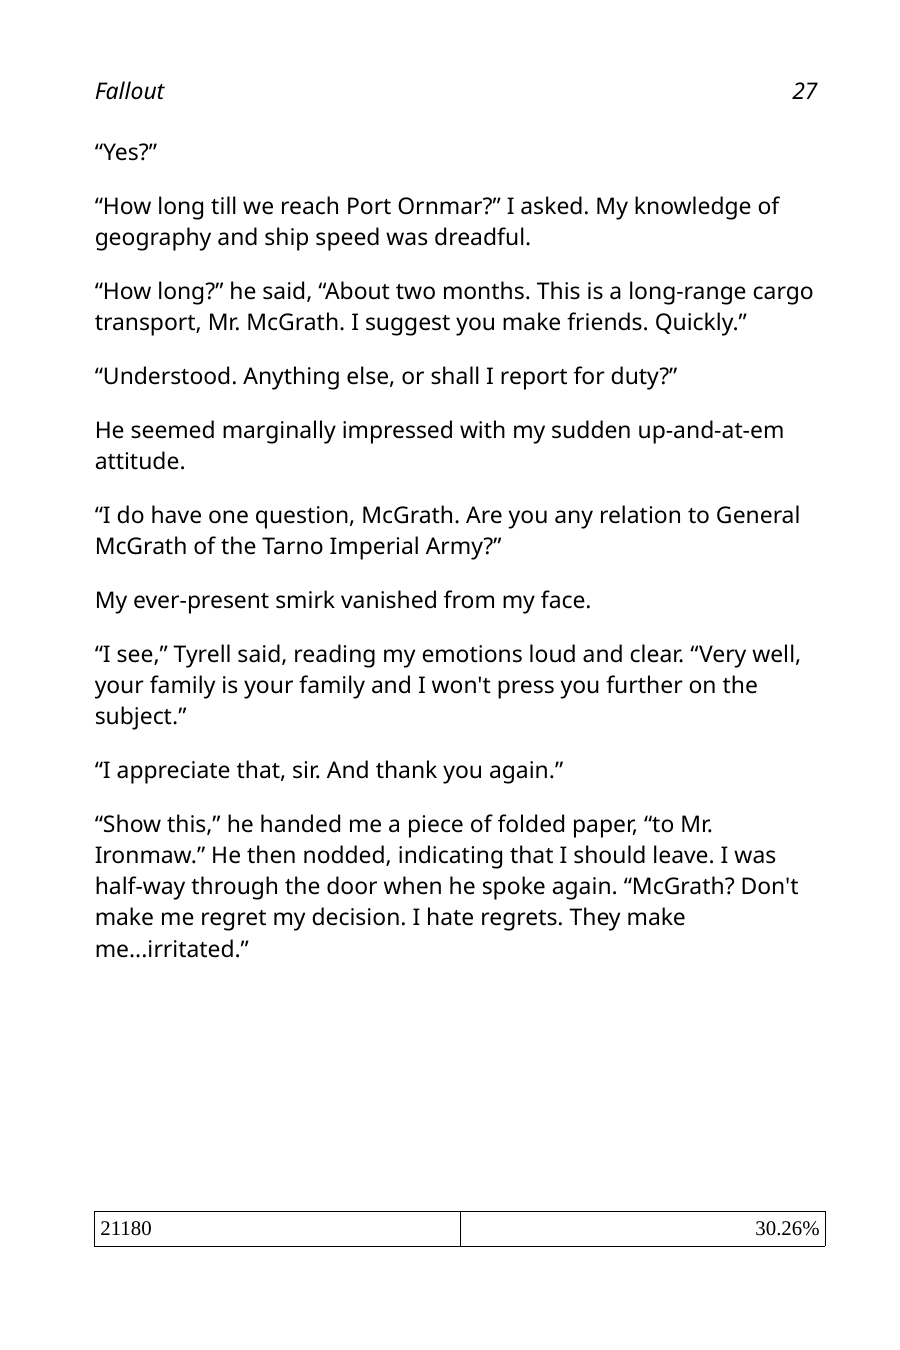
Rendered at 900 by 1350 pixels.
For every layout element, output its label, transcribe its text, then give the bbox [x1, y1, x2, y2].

text My ever-present smirk vanished from my face. [94, 584, 825, 615]
text “How long till we reach Port Ornmar?” I asked. My knowledge of geography and ship speed was dreadful. [94, 190, 825, 252]
text “I do have one question, McGrath. Are you any relation to General McGrath of the Tarno Imperial Army?” [94, 499, 825, 561]
text He seemed marginally impressed with my sudden up-and-at-em attitude. [94, 414, 825, 476]
text “I appreciate that, sir. And thank you again.” [94, 754, 825, 785]
text “Understood. Anything else, or shall I report for duty?” [94, 360, 825, 391]
text “I see,” Tyrell said, reading my emotions loud and clear. “Very well, your family is your family and I won't press you further on the subject.” [94, 637, 825, 731]
text “Yes?” [94, 136, 825, 167]
text “Show this,” he handed me a piece of folded paper, “to Mr. Ironmaw.” He then nodded, indicating that I should leave. I was half-way through the door when he spoke again. “McGrath? Don't make me regret my decision. I hate regrets. They make me...irritated.” [94, 807, 825, 964]
text “How long?” he said, “About two months. This is a long-range cargo transport, Mr. McGrath. I suggest you make friends. Quickly.” [94, 275, 825, 337]
